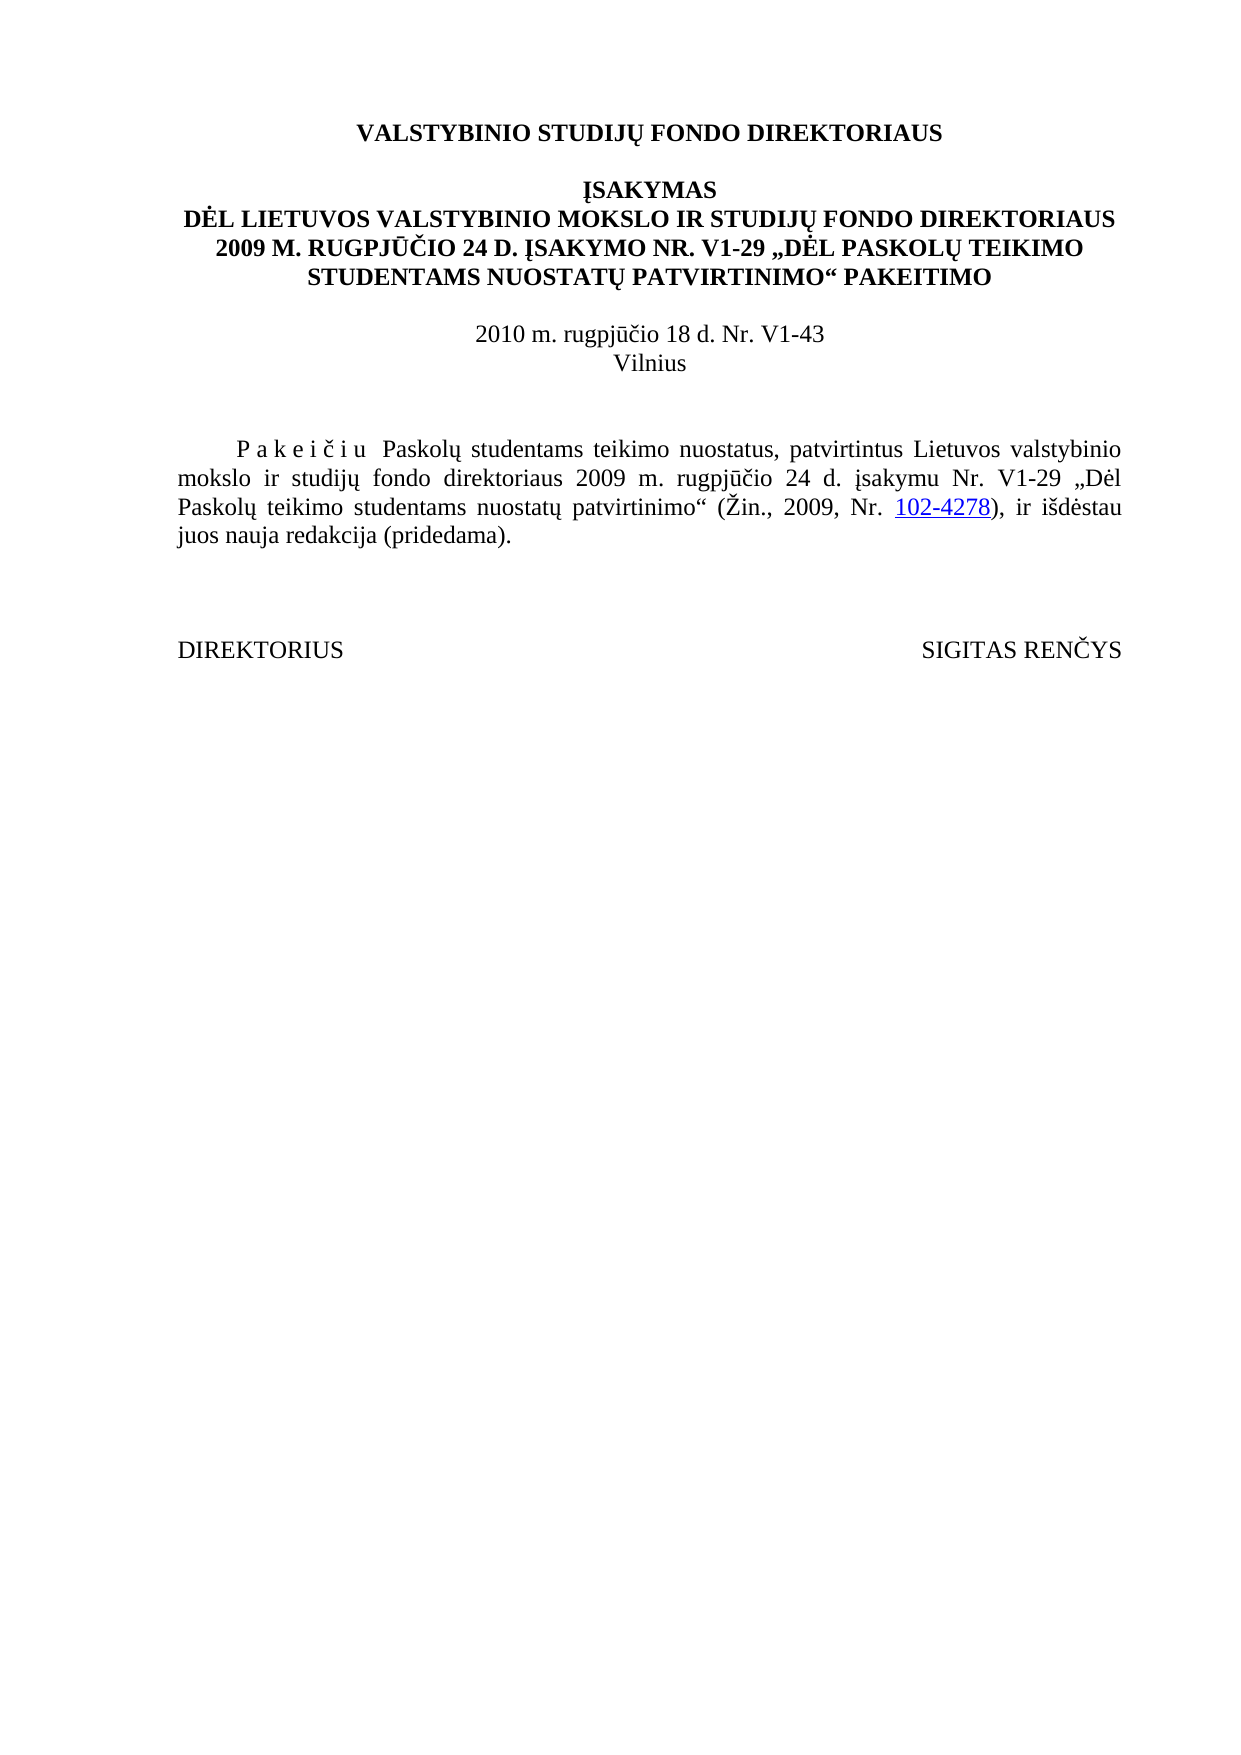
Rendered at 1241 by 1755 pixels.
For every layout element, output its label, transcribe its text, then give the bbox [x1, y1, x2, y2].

text Vilnius [177, 348, 1122, 377]
text Direktorius Sigitas Renčys [177, 636, 1122, 664]
text Pakeičiu Paskolų studentams teikimo nuostatus, patvirtintus Lietuvos valstybinio mokslo ir studijų fondo direktoriaus 2009 m. rugpjūčio 24 d. įsakymu Nr. V1-29 „Dėl Paskolų teikimo studentams nuostatų patvirtinimo“ (Žin., 2009, Nr. 102-4278), ir išdėstau juos nauja redakcija (pridedama). [177, 434, 1122, 549]
text 2010 m. rugpjūčio 18 d. Nr. V1-43 [177, 319, 1122, 348]
text valstybinio studijų fondo direktoriAus [177, 118, 1122, 147]
text Dėl LIETUVOS VALSTYBINIO MOKSLO IR STUDIJŲ FONDO DIREKTORIAUS 2009 M. RUGPJŪČIO 24 D. ĮSAKYMO Nr. V1-29 „DĖL PASKOLŲ TEIKIMO STUDENTAMS NUOSTATŲ PATVIRTINIMO“ PAKEITIMO [177, 204, 1122, 291]
text ĮSAKYMAS [177, 176, 1122, 204]
